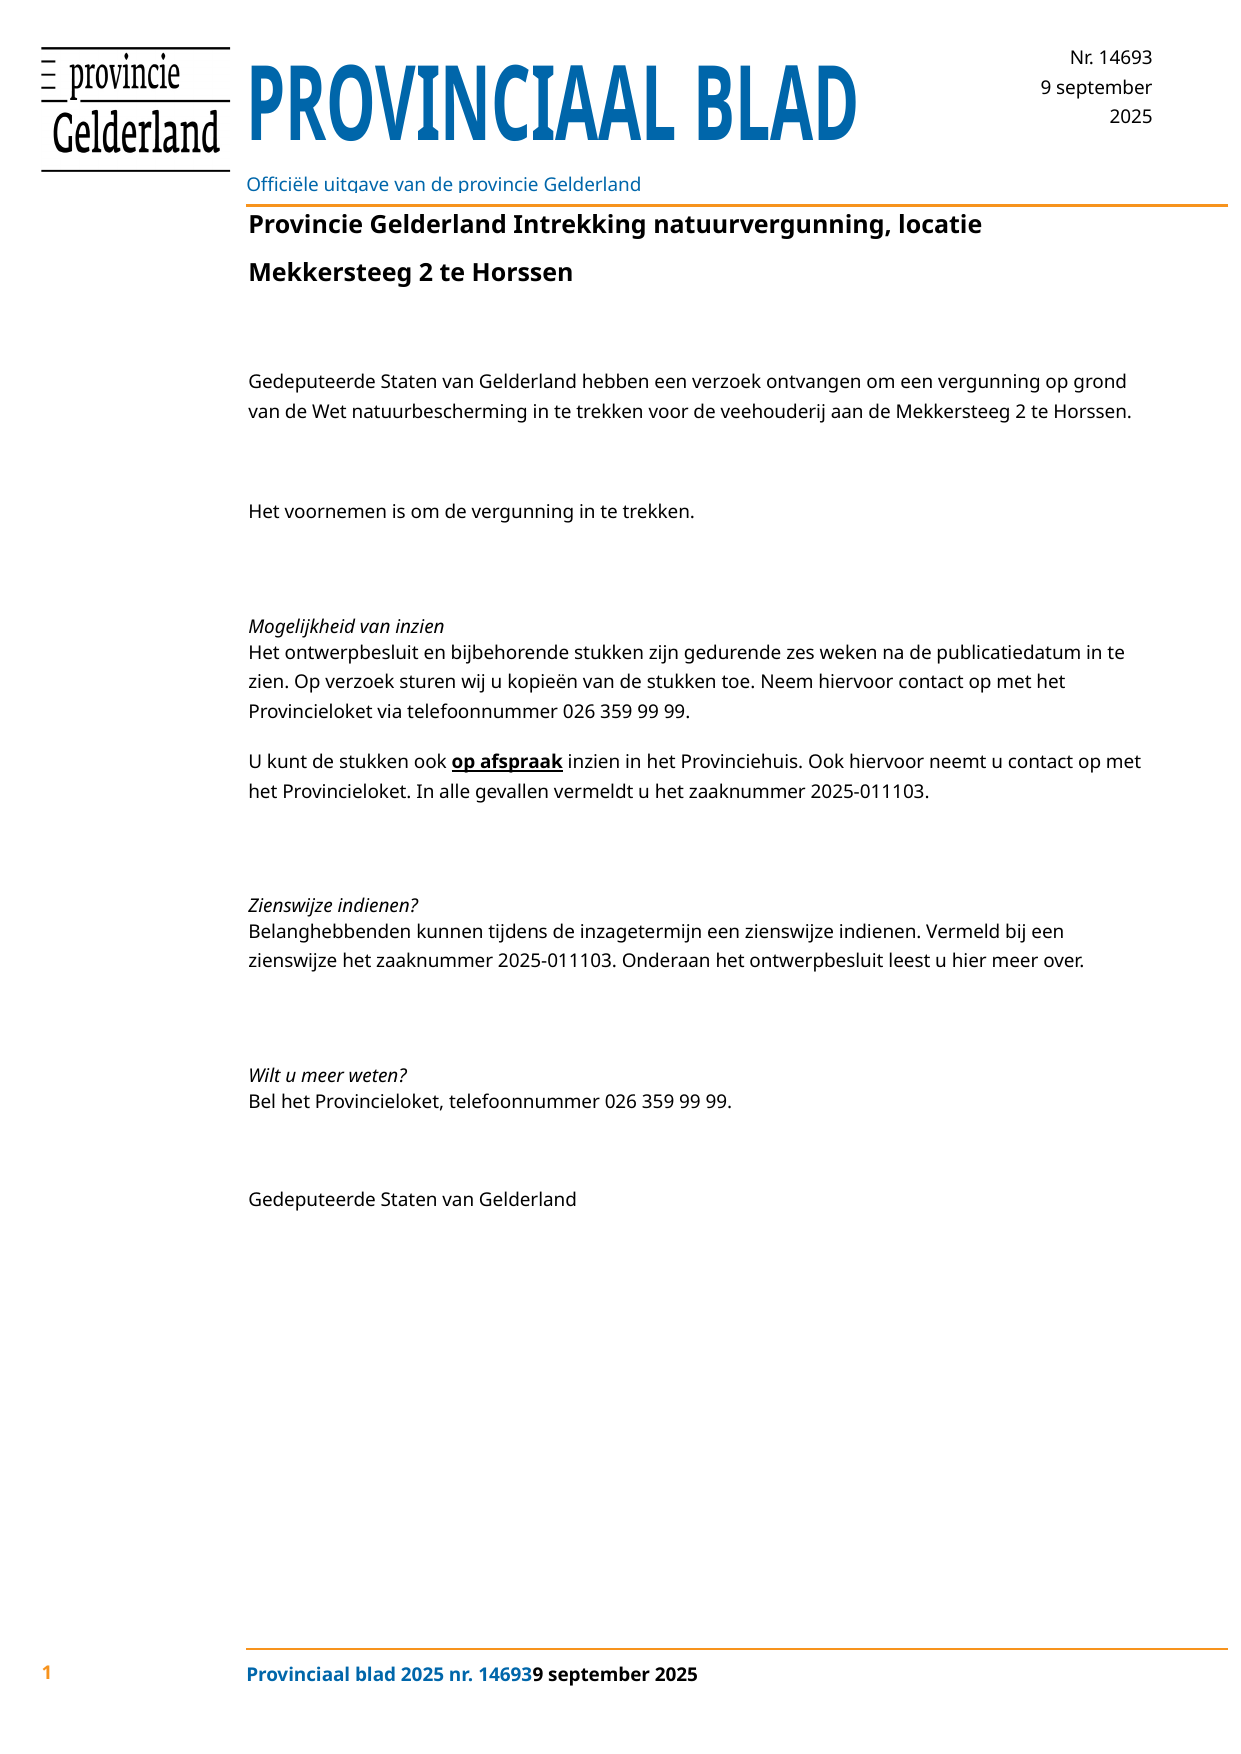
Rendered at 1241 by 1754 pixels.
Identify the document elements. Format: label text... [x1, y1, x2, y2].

text Mogelijkheid van inzien [248, 613, 1152, 639]
text Zienswijze indienen? [248, 892, 1152, 918]
text Gedeputeerde Staten van Gelderland hebben een verzoek ontvangen om een vergunning op grond van de Wet natuurbescherming in te trekken voor de veehouderij aan de Mekkersteeg 2 te Horssen. [248, 368, 1152, 424]
text Gedeputeerde Staten van Gelderland [248, 1186, 1152, 1212]
text Provincie Gelderland Intrekking natuurvergunning, locatie Mekkersteeg 2 te Horssen [248, 207, 1152, 288]
text Het ontwerpbesluit en bijbehorende stukken zijn gedurende zes weken na de publicatiedatum in te zien. Op verzoek sturen wij u kopieën van de stukken toe. Neem hiervoor contact op met het Provincieloket via telefoonnummer 026 359 99 99. [248, 639, 1152, 724]
picture [41, 47, 231, 172]
text Belanghebbenden kunnen tijdens de inzagetermijn een zienswijze indienen. Vermeld bij een zienswijze het zaaknummer 2025-011103. Onderaan het ontwerpbesluit leest u hier meer over. [248, 918, 1152, 973]
text U kunt de stukken ook op afspraak inzien in het Provinciehuis. Ook hiervoor neemt u contact op met het Provincieloket. In alle gevallen vermeldt u het zaaknummer 2025-011103. [248, 748, 1152, 804]
text Bel het Provincieloket, telefoonnummer 026 359 99 99. [248, 1088, 1152, 1113]
text Wilt u meer weten? [248, 1062, 1152, 1088]
text Het voornemen is om de vergunning in te trekken. [248, 499, 1152, 524]
